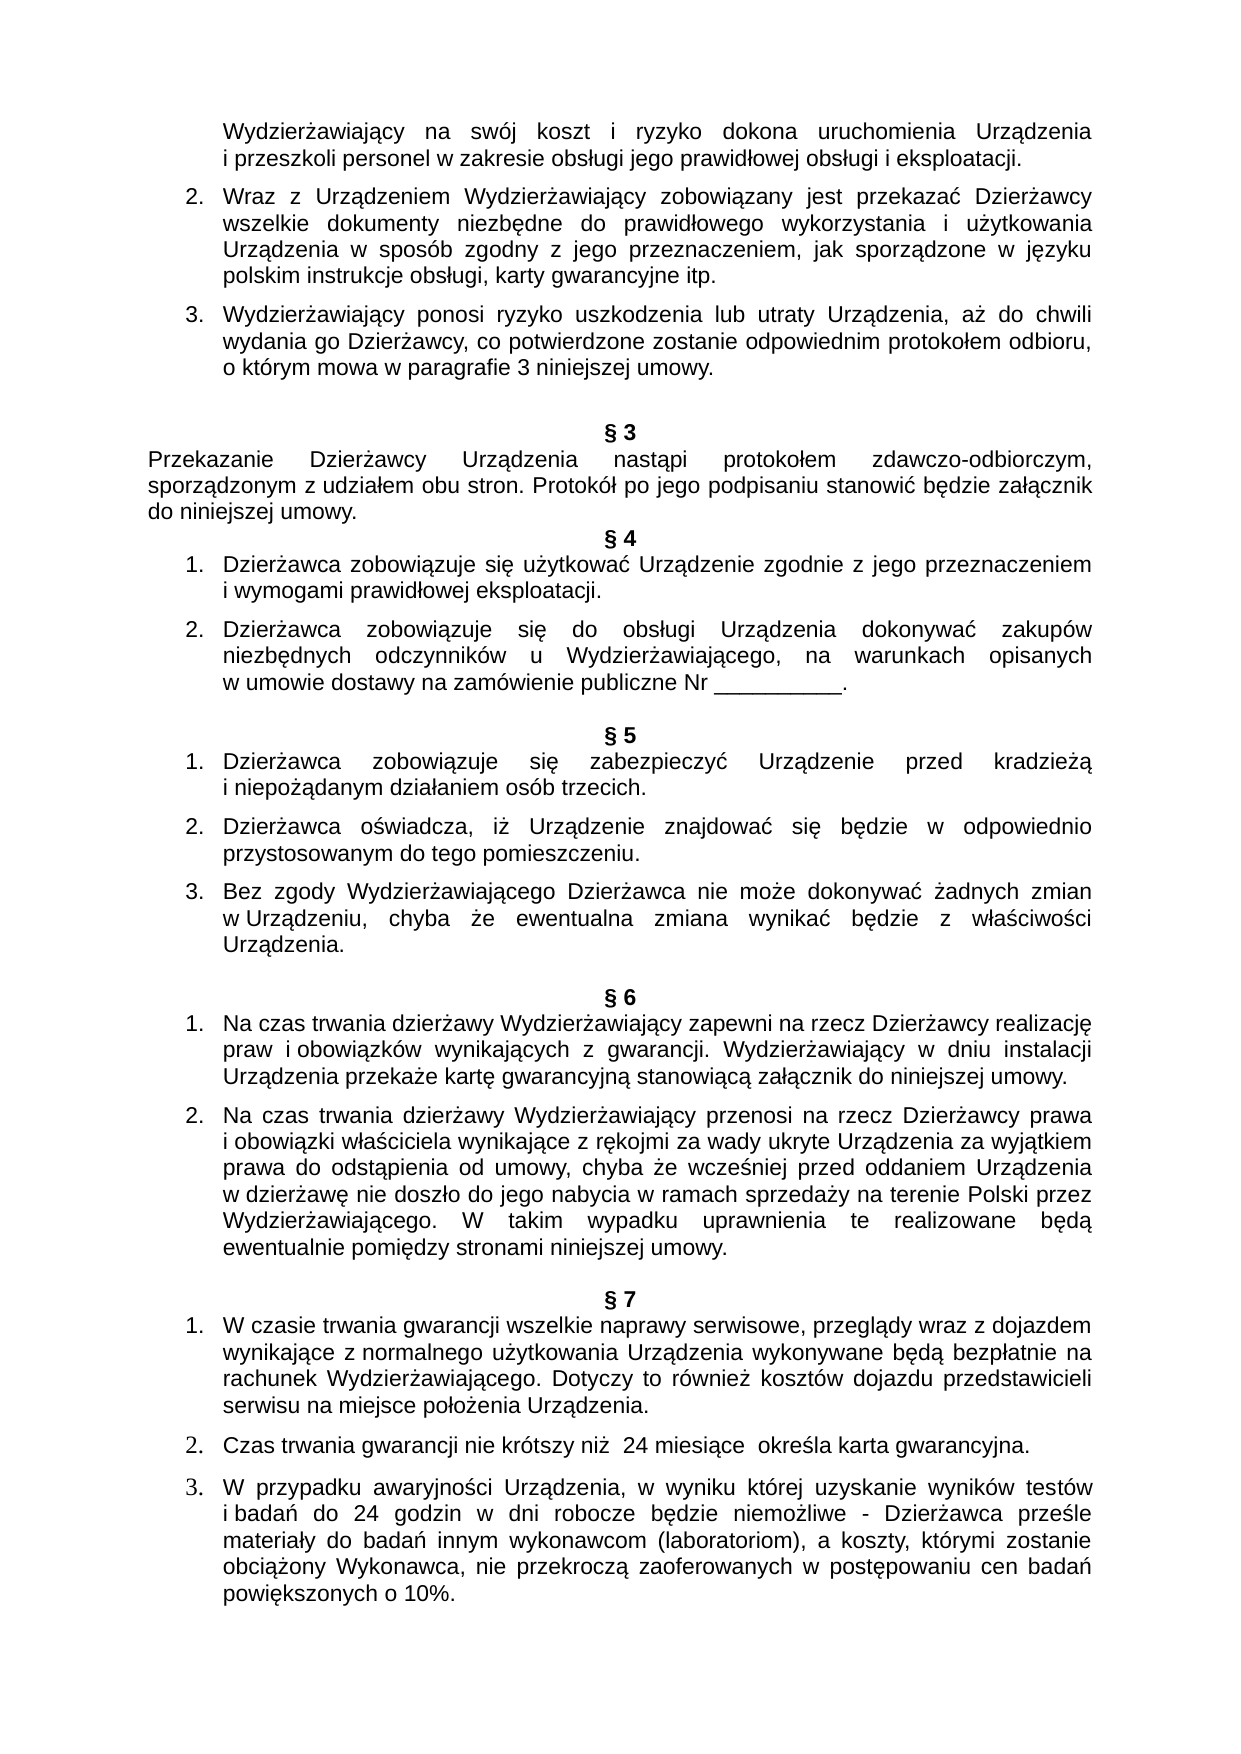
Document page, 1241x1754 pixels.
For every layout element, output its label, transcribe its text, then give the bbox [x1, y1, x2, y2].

list Na czas trwania dzierżawy Wydzierżawiający zapewni na rzecz Dzierżawcy realizację praw i obowiązków wynikających z gwarancji. Wydzierżawiający w dniu instalacji Urządzenia przekaże kartę gwarancyjną stanowiącą załącznik do niniejszej umowy. [185, 1010, 1092, 1089]
list W przypadku awaryjności Urządzenia, w wyniku której uzyskanie wyników testów i badań do 24 godzin w dni robocze będzie niemożliwe - Dzierżawca prześle materiały do badań innym wykonawcom (laboratoriom), a koszty, którymi zostanie obciążony Wykonawca, nie przekroczą zaoferowanych w postępowaniu cen badań powiększonych o 10%. [185, 1472, 1092, 1606]
text Przekazanie Dzierżawcy Urządzenia nastąpi protokołem zdawczo-odbiorczym, sporządzonym z udziałem obu stron. Protokół po jego podpisaniu stanowić będzie załącznik do niniejszej umowy. [148, 446, 1092, 524]
list Dzierżawca zobowiązuje się do obsługi Urządzenia dokonywać zakupów niezbędnych odczynników u Wydzierżawiającego, na warunkach opisanych w umowie dostawy na zamówienie publiczne Nr __________. [185, 616, 1092, 695]
list Dzierżawca zobowiązuje się zabezpieczyć Urządzenie przed kradzieżą i niepożądanym działaniem osób trzecich. [185, 748, 1092, 801]
list Wydzierżawiający ponosi ryzyko uszkodzenia lub utraty Urządzenia, aż do chwili wydania go Dzierżawcy, co potwierdzone zostanie odpowiednim protokołem odbioru, o którym mowa w paragrafie 3 niniejszej umowy. [185, 301, 1092, 380]
text § 3 [148, 419, 1092, 446]
list Dzierżawca zobowiązuje się użytkować Urządzenie zgodnie z jego przeznaczeniem i wymogami prawidłowej eksploatacji. [185, 551, 1092, 604]
text § 4 [148, 524, 1092, 551]
list Wydzierżawiający na swój koszt i ryzyko dokona uruchomienia Urządzenia i przeszkoli personel w zakresie obsługi jego prawidłowej obsługi i eksploatacji. [185, 118, 1092, 171]
text § 7 [148, 1286, 1092, 1312]
list Bez zgody Wydzierżawiającego Dzierżawca nie może dokonywać żadnych zmian w Urządzeniu, chyba że ewentualna zmiana wynikać będzie z właściwości Urządzenia. [185, 878, 1092, 957]
list Na czas trwania dzierżawy Wydzierżawiający przenosi na rzecz Dzierżawcy prawa i obowiązki właściciela wynikające z rękojmi za wady ukryte Urządzenia za wyjątkiem prawa do odstąpienia od umowy, chyba że wcześniej przed oddaniem Urządzenia w dzierżawę nie doszło do jego nabycia w ramach sprzedaży na terenie Polski przez Wydzierżawiającego. W takim wypadku uprawnienia te realizowane będą ewentualnie pomiędzy stronami niniejszej umowy. [185, 1102, 1092, 1260]
list Wraz z Urządzeniem Wydzierżawiający zobowiązany jest przekazać Dzierżawcy wszelkie dokumenty niezbędne do prawidłowego wykorzystania i użytkowania Urządzenia w sposób zgodny z jego przeznaczeniem, jak sporządzone w języku polskim instrukcje obsługi, karty gwarancyjne itp. [185, 183, 1092, 289]
list Dzierżawca oświadcza, iż Urządzenie znajdować się będzie w odpowiednio przystosowanym do tego pomieszczeniu. [185, 813, 1092, 866]
text § 5 [148, 722, 1092, 748]
list W czasie trwania gwarancji wszelkie naprawy serwisowe, przeglądy wraz z dojazdem wynikające z normalnego użytkowania Urządzenia wykonywane będą bezpłatnie na rachunek Wydzierżawiającego. Dotyczy to również kosztów dojazdu przedstawicieli serwisu na miejsce położenia Urządzenia. [185, 1312, 1092, 1418]
list Czas trwania gwarancji nie krótszy niż 24 miesiące określa karta gwarancyjna. [185, 1430, 1092, 1459]
text § 6 [148, 984, 1092, 1010]
